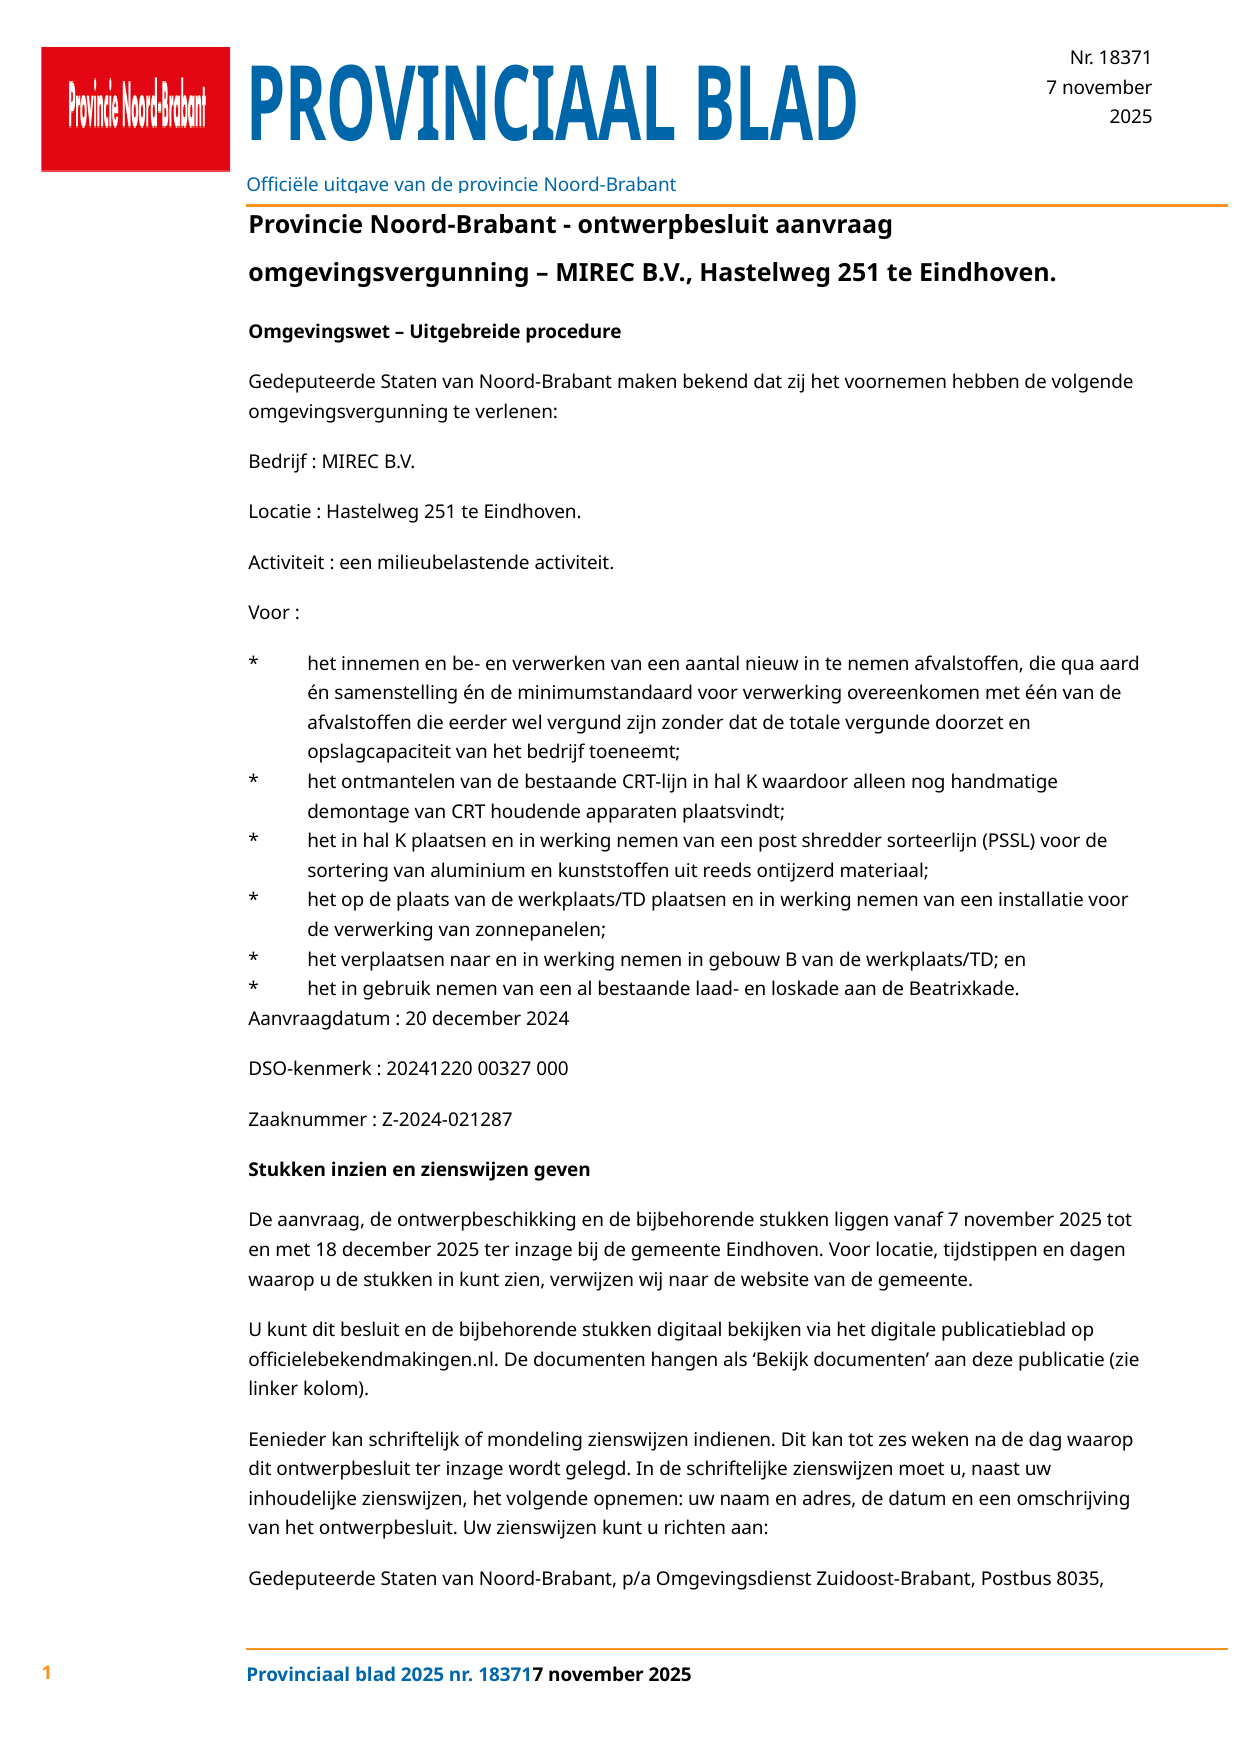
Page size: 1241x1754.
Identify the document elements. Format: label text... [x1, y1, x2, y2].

list het innemen en be- en verwerken van een aantal nieuw in te nemen afvalstoffen, die qua aard én samenstelling én de minimumstandaard voor verwerking overeenkomen met één van de afvalstoffen die eerder wel vergund zijn zonder dat de totale vergunde doorzet en opslagcapaciteit van het bedrijf toeneemt; [248, 650, 1152, 764]
text Eenieder kan schriftelijk of mondeling zienswijzen indienen. Dit kan tot zes weken na de dag waarop dit ontwerpbesluit ter inzage wordt gelegd. In de schriftelijke zienswijzen moet u, naast uw inhoudelijke zienswijzen, het volgende opnemen: uw naam en adres, de datum en een omschrijving van het ontwerpbesluit. Uw zienswijzen kunt u richten aan: [248, 1426, 1152, 1540]
list het verplaatsen naar en in werking nemen in gebouw B van de werkplaats/TD; en [248, 946, 1152, 972]
text Gedeputeerde Staten van Noord-Brabant maken bekend dat zij het voornemen hebben de volgende omgevingsvergunning te verlenen: [248, 368, 1152, 424]
text Activiteit : een milieubelastende activiteit. [248, 549, 1152, 575]
text U kunt dit besluit en de bijbehorende stukken digitaal bekijken via het digitale publicatieblad op officielebekendmakingen.nl. De documenten hangen als ‘Bekijk documenten’ aan deze publicatie (zie linker kolom). [248, 1316, 1152, 1401]
text Provincie Noord-Brabant - ontwerpbesluit aanvraag omgevingsvergunning – MIREC B.V., Hastelweg 251 te Eindhoven. [248, 207, 1152, 288]
list het in gebruik nemen van een al bestaande laad- en loskade aan de Beatrixkade. [248, 975, 1152, 1001]
text Bedrijf : MIREC B.V. [248, 448, 1152, 474]
text Omgevingswet – Uitgebreide procedure [248, 318, 1152, 344]
text Gedeputeerde Staten van Noord-Brabant, p/a Omgevingsdienst Zuidoost-Brabant, Postbus 8035, [248, 1565, 1152, 1591]
list het in hal K plaatsen en in werking nemen van een post shredder sorteerlijn (PSSL) voor de sortering van aluminium en kunststoffen uit reeds ontijzerd materiaal; [248, 827, 1152, 883]
text Stukken inzien en zienswijzen geven [248, 1156, 1152, 1182]
text Aanvraagdatum : 20 december 2024 [248, 1005, 1152, 1031]
list het ontmantelen van de bestaande CRT-lijn in hal K waardoor alleen nog handmatige demontage van CRT houdende apparaten plaatsvindt; [248, 768, 1152, 824]
list het op de plaats van de werkplaats/TD plaatsen en in werking nemen van een installatie voor de verwerking van zonnepanelen; [248, 887, 1152, 942]
text DSO-kenmerk : 20241220 00327 000 [248, 1055, 1152, 1081]
text Voor : [248, 599, 1152, 625]
text De aanvraag, de ontwerpbeschikking en de bijbehorende stukken liggen vanaf 7 november 2025 tot en met 18 december 2025 ter inzage bij de gemeente Eindhoven. Voor locatie, tijdstippen en dagen waarop u de stukken in kunt zien, verwijzen wij naar de website van de gemeente. [248, 1207, 1152, 1292]
picture [41, 47, 231, 172]
text Zaaknummer : Z-2024-021287 [248, 1106, 1152, 1132]
text Locatie : Hastelweg 251 te Eindhoven. [248, 499, 1152, 524]
